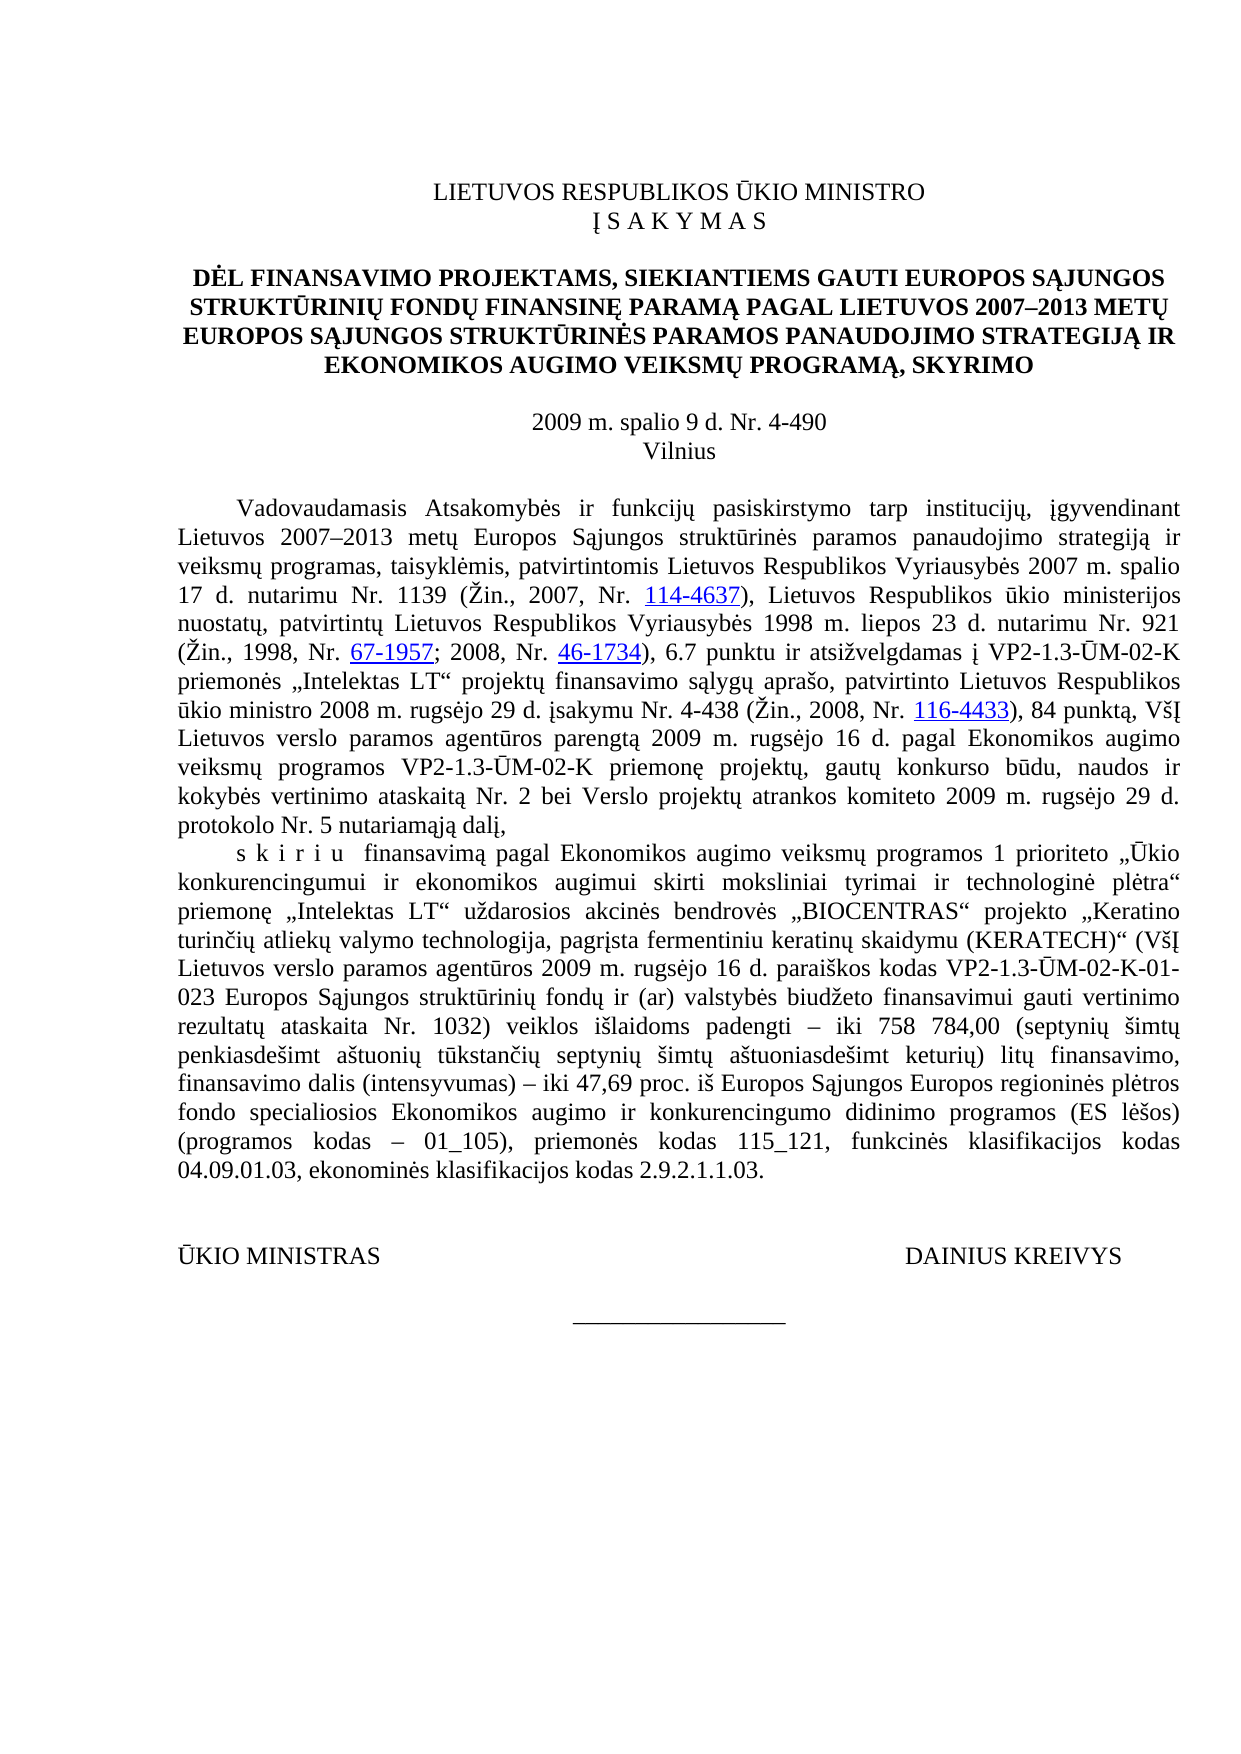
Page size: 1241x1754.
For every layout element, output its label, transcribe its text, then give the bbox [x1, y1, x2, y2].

text Į S A K Y M A S [177, 206, 1181, 235]
text Ūkio ministras Dainius Kreivys [177, 1241, 1181, 1270]
text Vadovaudamasis Atsakomybės ir funkcijų pasiskirstymo tarp institucijų, įgyvendinant Lietuvos 2007–2013 metų Europos Sąjungos struktūrinės paramos panaudojimo strategiją ir veiksmų programas, taisyklėmis, patvirtintomis Lietuvos Respublikos Vyriausybės 2007 m. spalio 17 d. nutarimu Nr. 1139 (Žin., 2007, Nr. 114-4637), Lietuvos Respublikos ūkio ministerijos nuostatų, patvirtintų Lietuvos Respublikos Vyriausybės 1998 m. liepos 23 d. nutarimu Nr. 921 (Žin., 1998, Nr. 67-1957; 2008, Nr. 46-1734), 6.7 punktu ir atsižvelgdamas į VP2-1.3-ŪM-02-K priemonės „Intelektas LT“ projektų finansavimo sąlygų aprašo, patvirtinto Lietuvos Respublikos ūkio ministro 2008 m. rugsėjo 29 d. įsakymu Nr. 4-438 (Žin., 2008, Nr. 116-4433), 84 punktą, VšĮ Lietuvos verslo paramos agentūros parengtą 2009 m. rugsėjo 16 d. pagal Ekonomikos augimo veiksmų programos VP2-1.3-ŪM-02-K priemonę projektų, gautų konkurso būdu, naudos ir kokybės vertinimo ataskaitą Nr. 2 bei Verslo projektų atrankos komiteto 2009 m. rugsėjo 29 d. protokolo Nr. 5 nutariamąją dalį, [177, 493, 1181, 838]
text Vilnius [177, 436, 1181, 465]
text s k i r i u finansavimą pagal Ekonomikos augimo veiksmų programos 1 prioriteto „Ūkio konkurencingumui ir ekonomikos augimui skirti moksliniai tyrimai ir technologinė plėtra“ priemonę „Intelektas LT“ uždarosios akcinės bendrovės „BIOCENTRAS“ projekto „Keratino turinčių atliekų valymo technologija, pagrįsta fermentiniu keratinų skaidymu (KERATECH)“ (VšĮ Lietuvos verslo paramos agentūros 2009 m. rugsėjo 16 d. paraiškos kodas VP2-1.3-ŪM-02-K-01-023 Europos Sąjungos struktūrinių fondų ir (ar) valstybės biudžeto finansavimui gauti vertinimo rezultatų ataskaita Nr. 1032) veiklos išlaidoms padengti – iki 758 784,00 (septynių šimtų penkiasdešimt aštuonių tūkstančių septynių šimtų aštuoniasdešimt keturių) litų finansavimo, finansavimo dalis (intensyvumas) – iki 47,69 proc. iš Europos Sąjungos Europos regioninės plėtros fondo specialiosios Ekonomikos augimo ir konkurencingumo didinimo programos (ES lėšos) (programos kodas – 01_105), priemonės kodas 115_121, funkcinės klasifikacijos kodas 04.09.01.03, ekonominės klasifikacijos kodas 2.9.2.1.1.03. [177, 838, 1181, 1183]
text _________________ [177, 1298, 1181, 1327]
text 2009 m. spalio 9 d. Nr. 4-490 [177, 407, 1181, 436]
text LIETUVOS RESPUBLIKOS ŪKIO MINISTRO [177, 177, 1181, 206]
text DĖL FINANSAVIMO PROJEKTAMS, SIEKIANTIEMS GAUTI EUROPOS SĄJUNGOS STRUKTŪRINIŲ FONDŲ FINANSINĘ PARAMĄ PAGAL LIETUVOS 2007–2013 METŲ EUROPOS SĄJUNGOS STRUKTŪRINĖS PARAMOS PANAUDOJIMO STRATEGIJĄ IR EKONOMIKOS AUGIMO VEIKSMŲ PROGRAMĄ, SKYRIMO [177, 263, 1181, 378]
